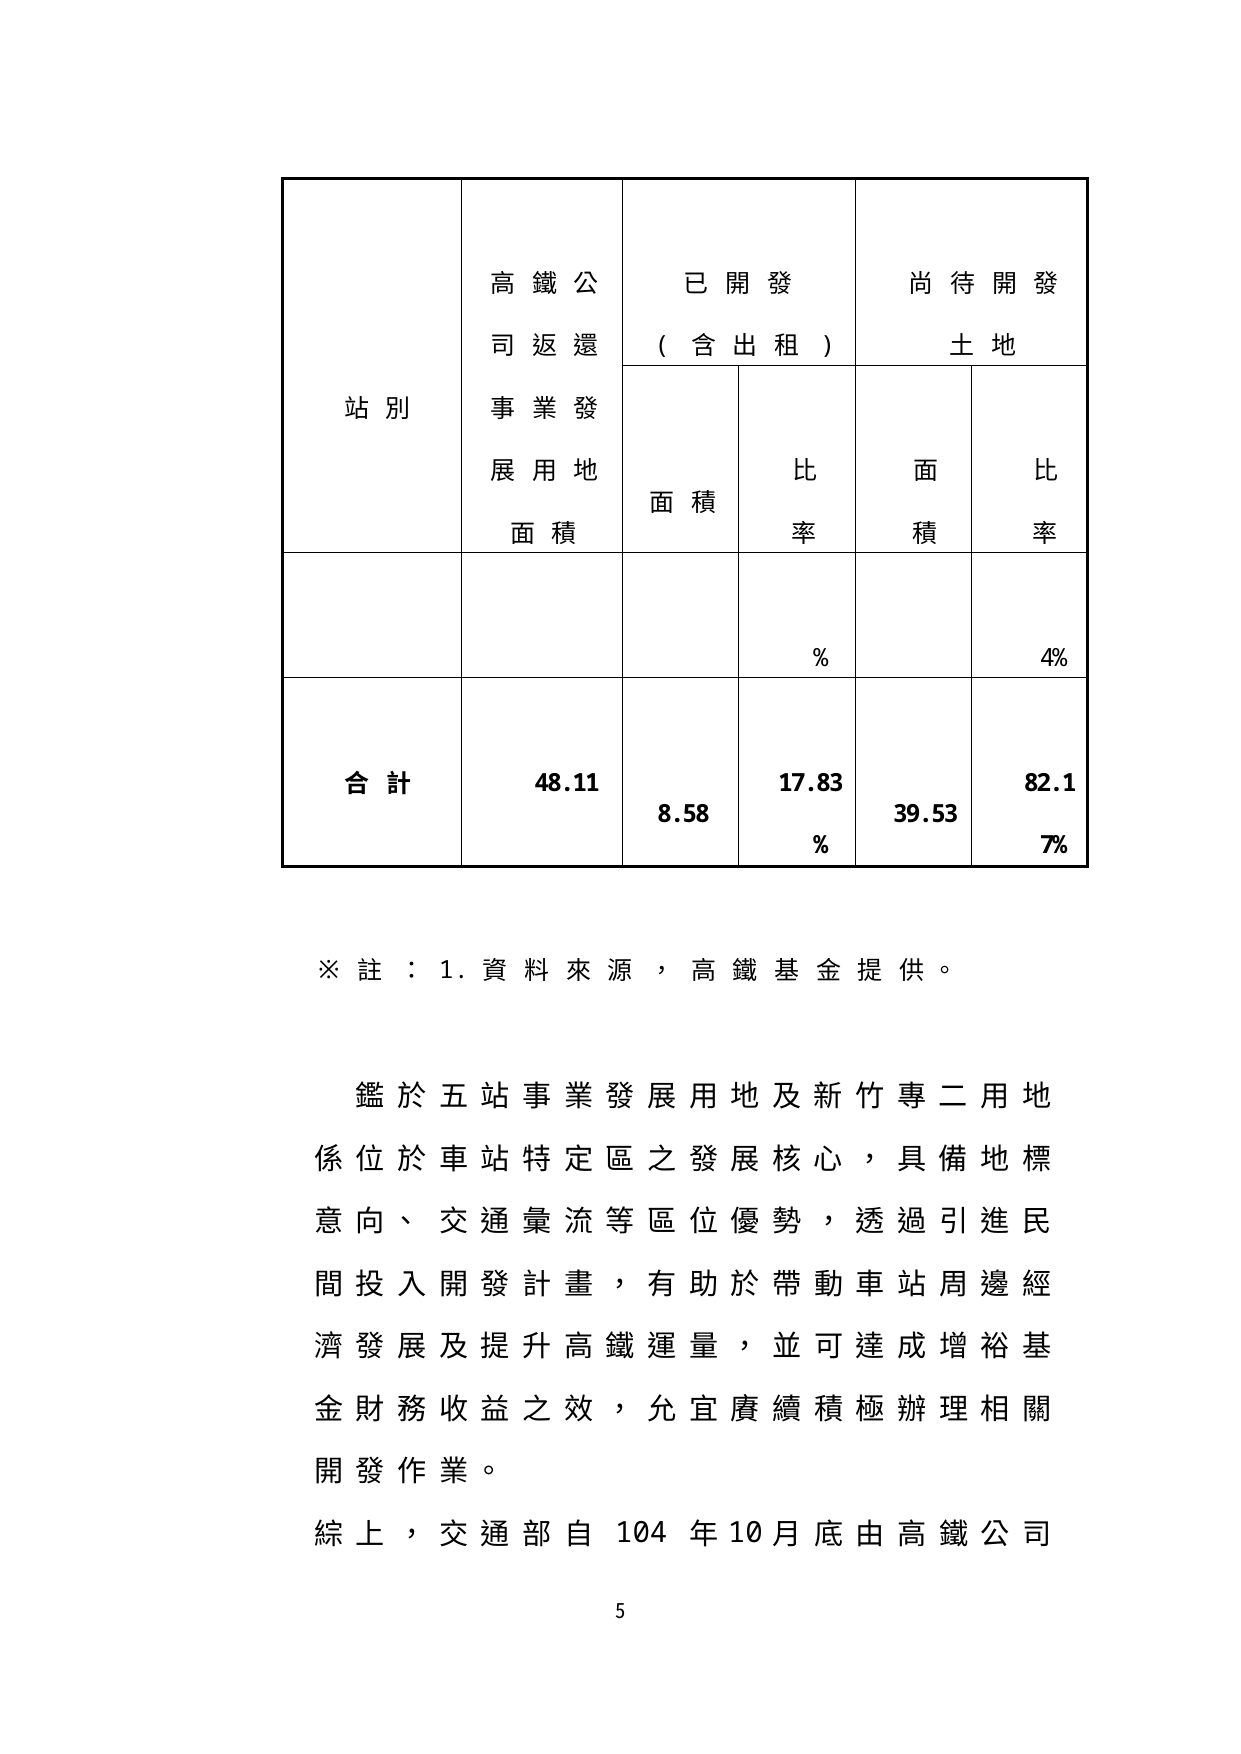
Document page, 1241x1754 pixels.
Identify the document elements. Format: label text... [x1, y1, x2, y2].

table_cell 面積 [856, 366, 971, 552]
table_cell 8.58 [623, 678, 738, 865]
table_cell 17.83% [739, 678, 855, 865]
table_cell 39.53 [856, 678, 971, 865]
table_cell [856, 553, 971, 677]
table_header 已開發(含出租) [623, 180, 855, 365]
table_cell [462, 553, 622, 677]
table_cell 比率 [739, 366, 855, 552]
table_cell % [739, 553, 855, 677]
table_cell 面積 [623, 366, 738, 552]
table_cell 合計 [284, 678, 461, 865]
table_cell 比率 [972, 366, 1086, 552]
table_header 高鐵公司返還事業發展用地面積 [462, 180, 622, 552]
table_cell 48.11 [462, 678, 622, 865]
table_cell [284, 553, 461, 677]
text 鑑於五站事業發展用地及新竹專二用地係位於車站特定區之發展核心，具備地標意向、交通彙流等區位優勢，透過引進民間投入開發計畫，有助於帶動車站周邊經濟發展及提升高鐵運量，並可達成增裕基金財務收益之效，允宜賡續積極辦理相關開發作業。 [271, 1052, 1058, 1490]
text 綜上，交通部自104年10月底由高鐵公司 [242, 1490, 1058, 1552]
table_cell [623, 553, 738, 677]
text ※註：1.資料來源，高鐵基金提供。 [271, 927, 1058, 990]
table_header 站別 [284, 180, 461, 552]
table_cell 4% [972, 553, 1086, 677]
table_cell 82.17% [972, 678, 1086, 865]
table_header 尚待開發土地 [856, 180, 1086, 365]
